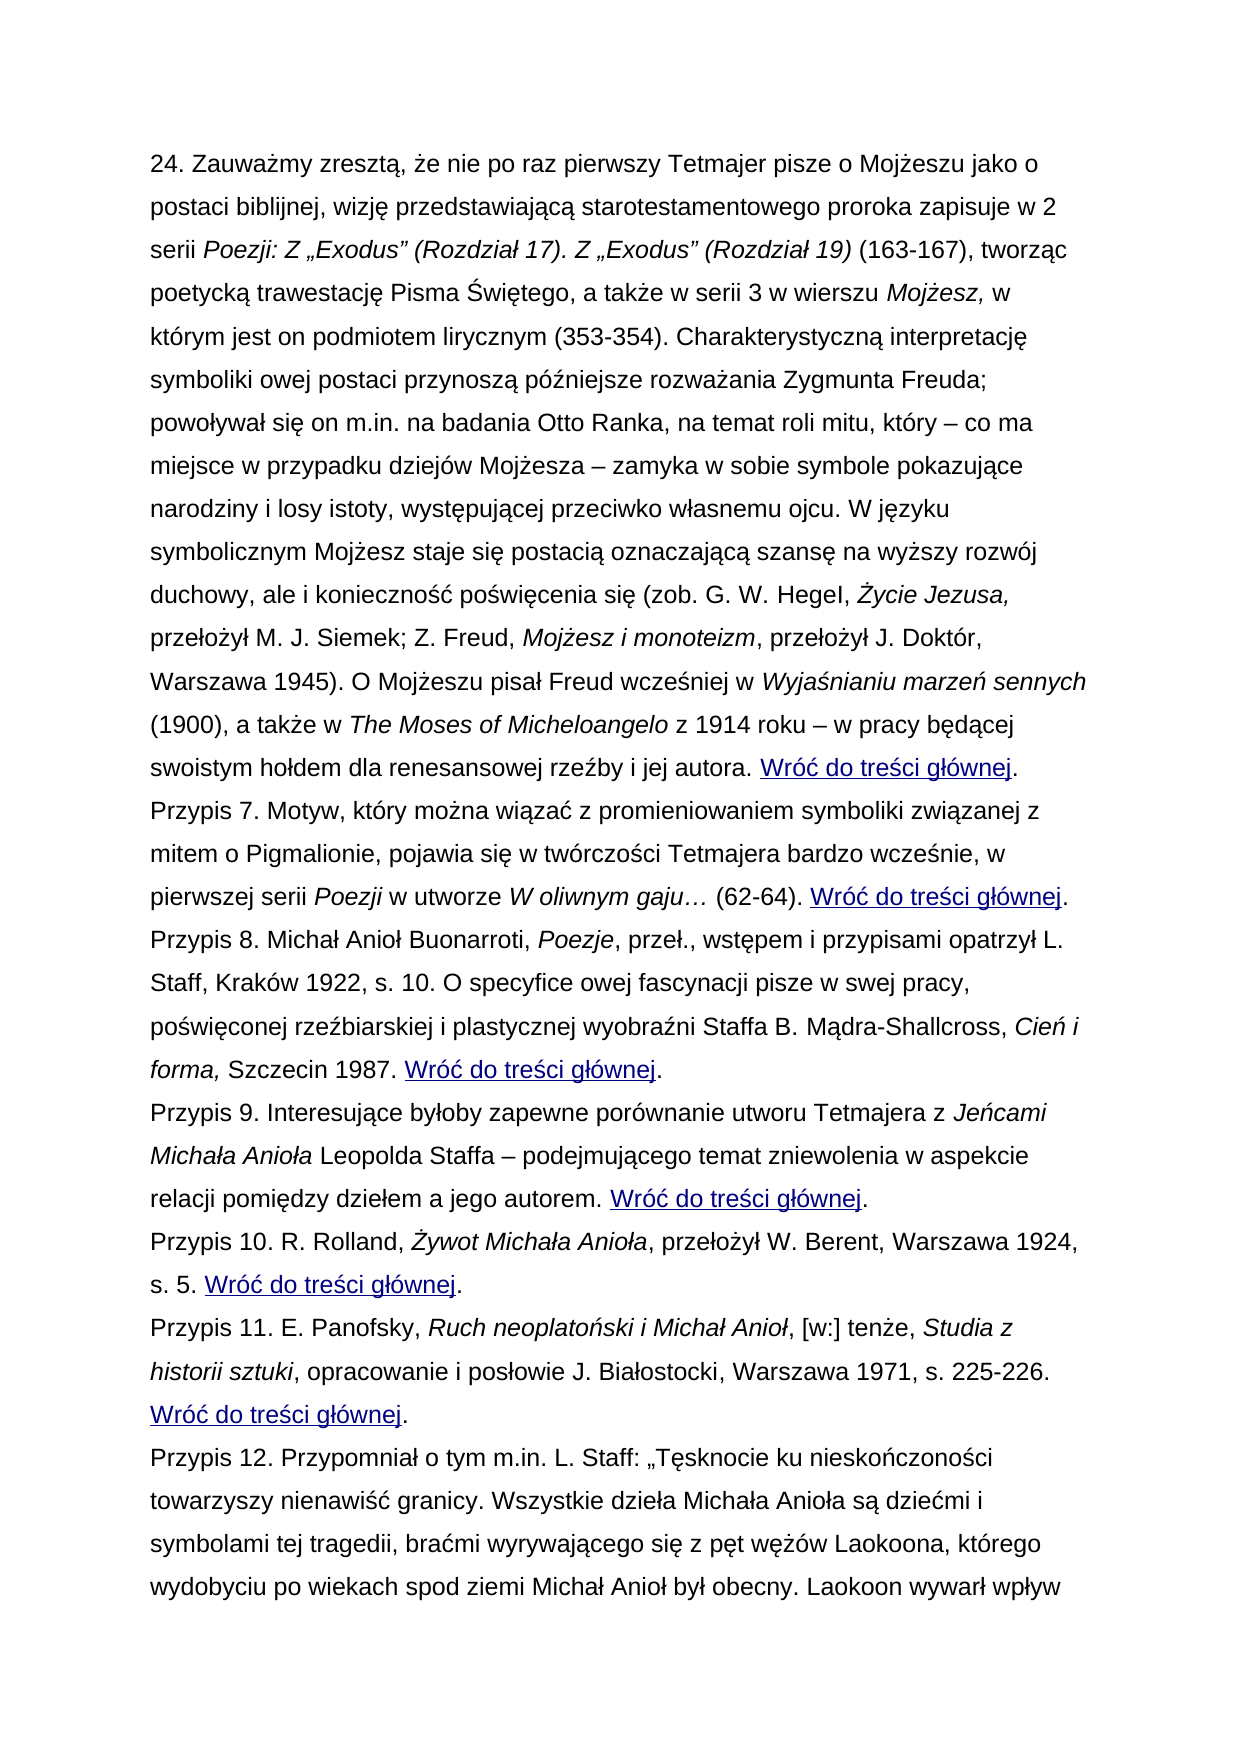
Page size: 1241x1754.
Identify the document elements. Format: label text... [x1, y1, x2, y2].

text Przypis 7. Motyw, który można wiązać z promieniowaniem symboliki związanej z mitem o Pigmalionie, pojawia się w twórczości Tetmajera bardzo wcześnie, w pierwszej serii Poezji w utworze W oliwnym gaju… (62-64). Wróć do treści głównej. [150, 796, 1091, 911]
text Przypis 10. R. Rolland, Żywot Michała Anioła, przełożył W. Berent, Warszawa 1924, s. 5. Wróć do treści głównej. [150, 1227, 1091, 1299]
text Przypis 8. Michał Anioł Buonarroti, Poezje, przeł., wstępem i przypisami opatrzył L. Staff, Kraków 1922, s. 10. O specyfice owej fascynacji pisze w swej pracy, poświęconej rzeźbiarskiej i plastycznej wyobraźni Staffa B. Mądra-Shallcross, Cień i forma, Szczecin 1987. Wróć do treści głównej. [150, 925, 1091, 1083]
text Przypis 9. Interesujące byłoby zapewne porównanie utworu Tetmajera z Jeńcami Michała Anioła Leopolda Staffa – podejmującego temat zniewolenia w aspekcie relacji pomiędzy dziełem a jego autorem. Wróć do treści głównej. [150, 1098, 1091, 1213]
text Przypis 11. E. Panofsky, Ruch neoplatoński i Michał Anioł, [w:] tenże, Studia z historii sztuki, opracowanie i posłowie J. Białostocki, Warszawa 1971, s. 225-226. Wróć do treści głównej. [150, 1313, 1091, 1428]
text 24. Zauważmy zresztą, że nie po raz pierwszy Tetmajer pisze o Mojżeszu jako o postaci biblijnej, wizję przedstawiającą starotestamentowego proroka zapisuje w 2 serii Poezji: Z „Exodus” (Rozdział 17). Z „Exodus” (Rozdział 19) (163-167), tworząc poetycką trawestację Pisma Świętego, a także w serii 3 w wierszu Mojżesz, w którym jest on podmiotem lirycznym (353-354). Charakterystyczną interpretację symboliki owej postaci przynoszą późniejsze rozważania Zygmunta Freuda; powoływał się on m.in. na badania Otto Ranka, na temat roli mitu, który – co ma miejsce w przypadku dziejów Mojżesza – zamyka w sobie symbole pokazujące narodziny i losy istoty, występującej przeciwko własnemu ojcu. W języku symbolicznym Mojżesz staje się postacią oznaczającą szansę na wyższy rozwój duchowy, ale i konieczność poświęcenia się (zob. G. W. HegeI, Życie Jezusa, przełożył M. J. Siemek; Z. Freud, Mojżesz i monoteizm, przełożył J. Doktór, Warszawa 1945). O Mojżeszu pisał Freud wcześniej w Wyjaśnianiu marzeń sennych (1900), a także w The Moses of Micheloangelo z 1914 roku – w pracy będącej swoistym hołdem dla renesansowej rzeźby i jej autora. Wróć do treści głównej. [150, 149, 1091, 781]
text Przypis 12. Przypomniał o tym m.in. L. Staff: „Tęsknocie ku nieskończoności towarzyszy nienawiść granicy. Wszystkie dzieła Michała Anioła są dziećmi i symbolami tej tragedii, braćmi wyrywającego się z pęt wężów Laokoona, którego wydobyciu po wiekach spod ziemi Michał Anioł był obecny. Laokoon wywarł wpływ [150, 1443, 1091, 1601]
